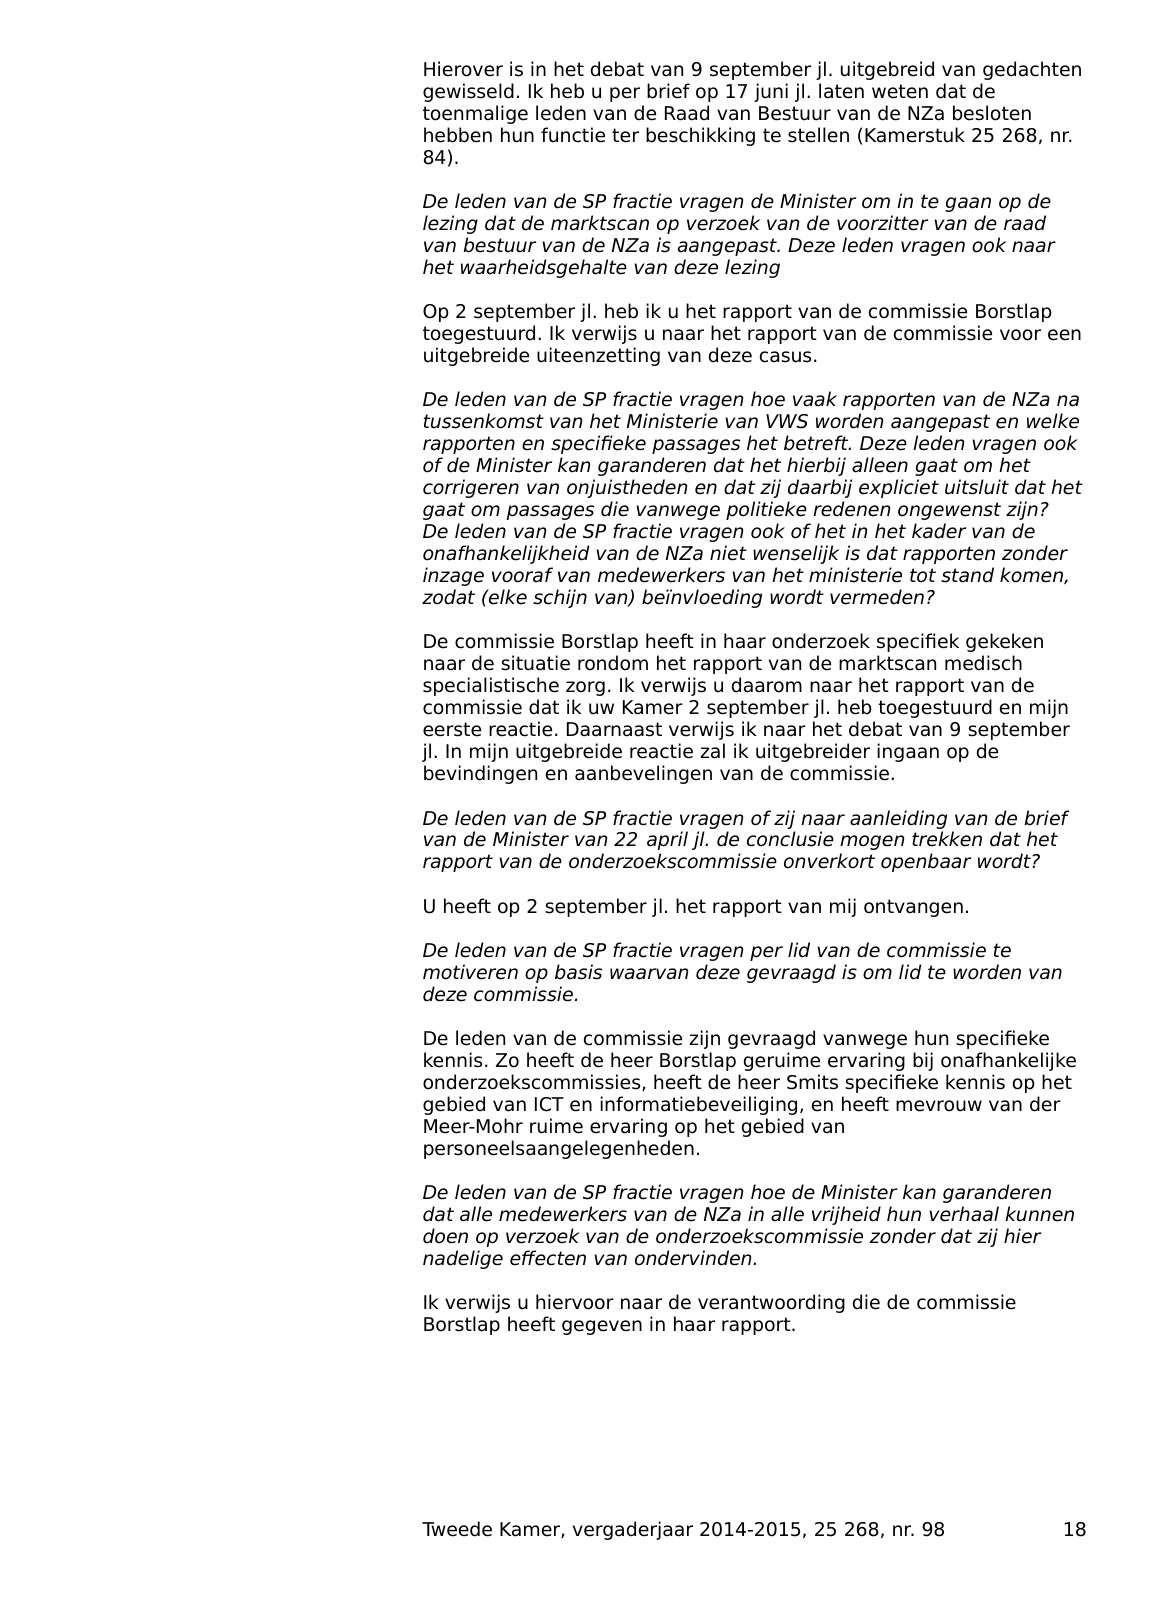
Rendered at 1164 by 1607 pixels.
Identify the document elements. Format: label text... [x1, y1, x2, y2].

text U heeft op 2 september jl. het rapport van mij ontvangen. [422, 896, 1087, 917]
text De leden van de SP fractie vragen hoe de Minister kan garanderen dat alle medewerkers van de NZa in alle vrijheid hun verhaal kunnen doen op verzoek van de onderzoekscommissie zonder dat zij hier nadelige effecten van ondervinden. [422, 1182, 1087, 1270]
text Op 2 september jl. heb ik u het rapport van de commissie Borstlap toegestuurd. Ik verwijs u naar het rapport van de commissie voor een uitgebreide uiteenzetting van deze casus. [422, 301, 1087, 367]
text De leden van de SP fractie vragen ook of het in het kader van de onafhankelijkheid van de NZa niet wenselijk is dat rapporten zonder inzage vooraf van medewerkers van het ministerie tot stand komen, zodat (elke schijn van) beïnvloeding wordt vermeden? [422, 521, 1087, 609]
text De leden van de SP fractie vragen of zij naar aanleiding van de brief van de Minister van 22 april jl. de conclusie mogen trekken dat het rapport van de onderzoekscommissie onverkort openbaar wordt? [422, 807, 1087, 873]
text De leden van de SP fractie vragen de Minister om in te gaan op de lezing dat de marktscan op verzoek van de voorzitter van de raad van bestuur van de NZa is aangepast. Deze leden vragen ook naar het waarheidsgehalte van deze lezing [422, 191, 1087, 279]
text De leden van de commissie zijn gevraagd vanwege hun specifieke kennis. Zo heeft de heer Borstlap geruime ervaring bij onafhankelijke onderzoekscommissies, heeft de heer Smits specifieke kennis op het gebied van ICT en informatiebeveiliging, en heeft mevrouw van der Meer-Mohr ruime ervaring op het gebied van personeelsaangelegenheden. [422, 1028, 1087, 1160]
text De leden van de SP fractie vragen hoe vaak rapporten van de NZa na tussenkomst van het Ministerie van VWS worden aangepast en welke rapporten en specifieke passages het betreft. Deze leden vragen ook of de Minister kan garanderen dat het hierbij alleen gaat om het corrigeren van onjuistheden en dat zij daarbij expliciet uitsluit dat het gaat om passages die vanwege politieke redenen ongewenst zijn? [422, 389, 1087, 521]
text Hierover is in het debat van 9 september jl. uitgebreid van gedachten gewisseld. Ik heb u per brief op 17 juni jl. laten weten dat de toenmalige leden van de Raad van Bestuur van de NZa besloten hebben hun functie ter beschikking te stellen (Kamerstuk 25 268, nr. 84). [422, 59, 1087, 169]
text Ik verwijs u hiervoor naar de verantwoording die de commissie Borstlap heeft gegeven in haar rapport. [422, 1292, 1087, 1336]
text De leden van de SP fractie vragen per lid van de commissie te motiveren op basis waarvan deze gevraagd is om lid te worden van deze commissie. [422, 940, 1087, 1006]
text De commissie Borstlap heeft in haar onderzoek specifiek gekeken naar de situatie rondom het rapport van de marktscan medisch specialistische zorg. Ik verwijs u daarom naar het rapport van de commissie dat ik uw Kamer 2 september jl. heb toegestuurd en mijn eerste reactie. Daarnaast verwijs ik naar het debat van 9 september jl. In mijn uitgebreide reactie zal ik uitgebreider ingaan op de bevindingen en aanbevelingen van de commissie. [422, 631, 1087, 785]
